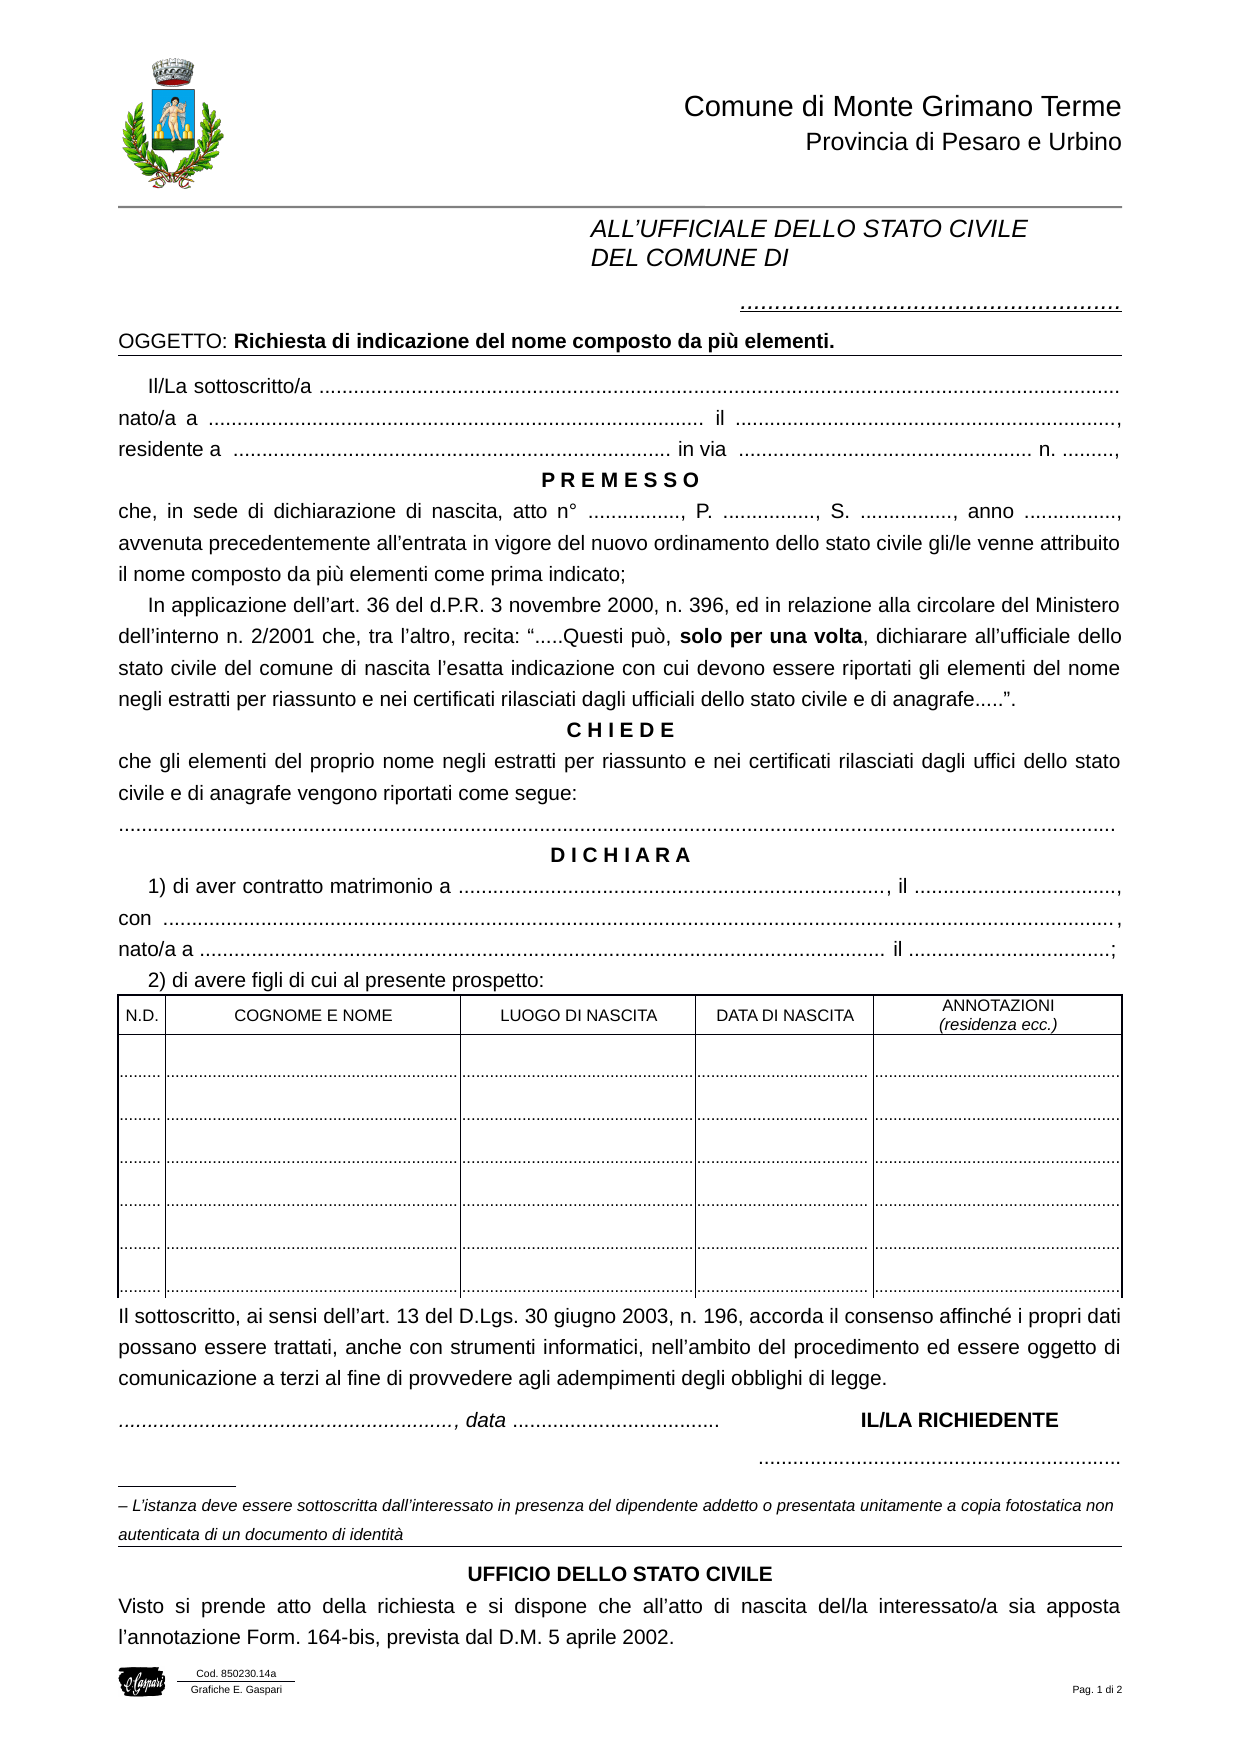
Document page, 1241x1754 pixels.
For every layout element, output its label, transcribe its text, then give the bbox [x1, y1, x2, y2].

text .........................................................., data .................................... IL/LA RICHIEDENTE [119, 1404, 1122, 1433]
text Comune di Monte Grimano Terme [224, 89, 1122, 122]
table_cell .................................................. .................................................. .................................................. .................................................. .................................................. .................................................. [461, 1035, 695, 1298]
picture [122, 58, 224, 189]
text Visto si prende atto della richiesta e si dispone che all’atto di nascita del/la interessato/a sia apposta l’annotazione Form. 164-bis, prevista dal D.M. 5 aprile 2002. [118, 1588, 1122, 1651]
text 2) di avere figli di cui al presente prospetto: [118, 962, 1122, 994]
picture [118, 1666, 166, 1697]
text ............................................................... [118, 1445, 1122, 1469]
table_cell ............................................................... ............................................................... ............................................................... ............................................................... ............................................................... ............................................................... [166, 1035, 460, 1298]
table_cell ......... ......... ......... ......... ......... ......... [119, 1035, 165, 1298]
table_header COGNOME E NOME [166, 996, 460, 1034]
text che, in sede di dichiarazione di nascita, atto n° ................, P. ................, S. ................, anno ................, avvenuta precedentemente all’entrata in vigore del nuovo ordinamento dello stato civile gli/le venne attribuito il nome composto da più elementi come prima indicato; [118, 494, 1122, 587]
text ....................................................... [591, 286, 1122, 315]
table_cell ..................................................... ..................................................... ..................................................... ..................................................... ..................................................... ..................................................... [874, 1035, 1121, 1298]
table_cell ..................................... ..................................... ..................................... ..................................... ..................................... ..................................... [696, 1035, 873, 1298]
text In applicazione dell’art. 36 del d.P.R. 3 novembre 2000, n. 396, ed in relazione alla circolare del Ministero dell’interno n. 2/2001 che, tra l’altro, recita: “.....Questi può, solo per una volta, dichiarare all’ufficiale dello stato civile del comune di nascita l’esatta indicazione con cui devono essere riportati gli elementi del nome negli estratti per riassunto e nei certificati rilasciati dagli ufficiali dello stato civile e di anagrafe.....”. [118, 587, 1122, 712]
text UFFICIO DELLO STATO CIVILE [118, 1557, 1122, 1588]
text OGGETTO: Richiesta di indicazione del nome composto da più elementi. [118, 329, 1122, 355]
text – L’istanza deve essere sottoscritta dall’interessato in presenza del dipendente addetto o presentata unitamente a copia fotostatica non autenticata di un documento di identità [118, 1496, 1122, 1546]
subtitle C H I E D E [118, 712, 1122, 744]
text Il/La sottoscritto/a ........................................................................................................................................... nato/a a ...................................................................................... il .................................................................., residente a ............................................................................ in via ................................................... n. ........., [118, 369, 1122, 462]
table_header N.D. [119, 996, 165, 1034]
text D I C H I A R A [118, 837, 1122, 869]
text che gli elementi del proprio nome negli estratti per riassunto e nei certificati rilasciati dagli uffici dello stato civile e di anagrafe vengono riportati come segue: [118, 744, 1122, 806]
text 1) di aver contratto matrimonio a .........................................................................., il ..................................., con ....................................................................................................................................................................., nato/a a ....................................................................................................................... il ...................................; [118, 869, 1122, 962]
table_header DATA DI NASCITA [696, 996, 873, 1034]
text ALL’UFFICIALE DELLO STATO CIVILE [591, 214, 1081, 243]
subtitle P R E M E S S O [118, 462, 1122, 494]
text DEL COMUNE DI [591, 243, 1081, 271]
text Il sottoscritto, ai sensi dell’art. 13 del D.Lgs. 30 giugno 2003, n. 196, accorda il consenso affinché i propri dati possano essere trattati, anche con strumenti informatici, nell’ambito del procedimento ed essere oggetto di comunicazione a terzi al fine di provvedere agli adempimenti degli obblighi di legge. [118, 1298, 1122, 1392]
text ............................................................................................................................................................................. [118, 806, 1122, 837]
table_header LUOGO DI NASCITA [461, 996, 695, 1034]
table_header ANNOTAZIONI (residenza ecc.) [874, 996, 1121, 1034]
text Provincia di Pesaro e Urbino [224, 127, 1122, 156]
